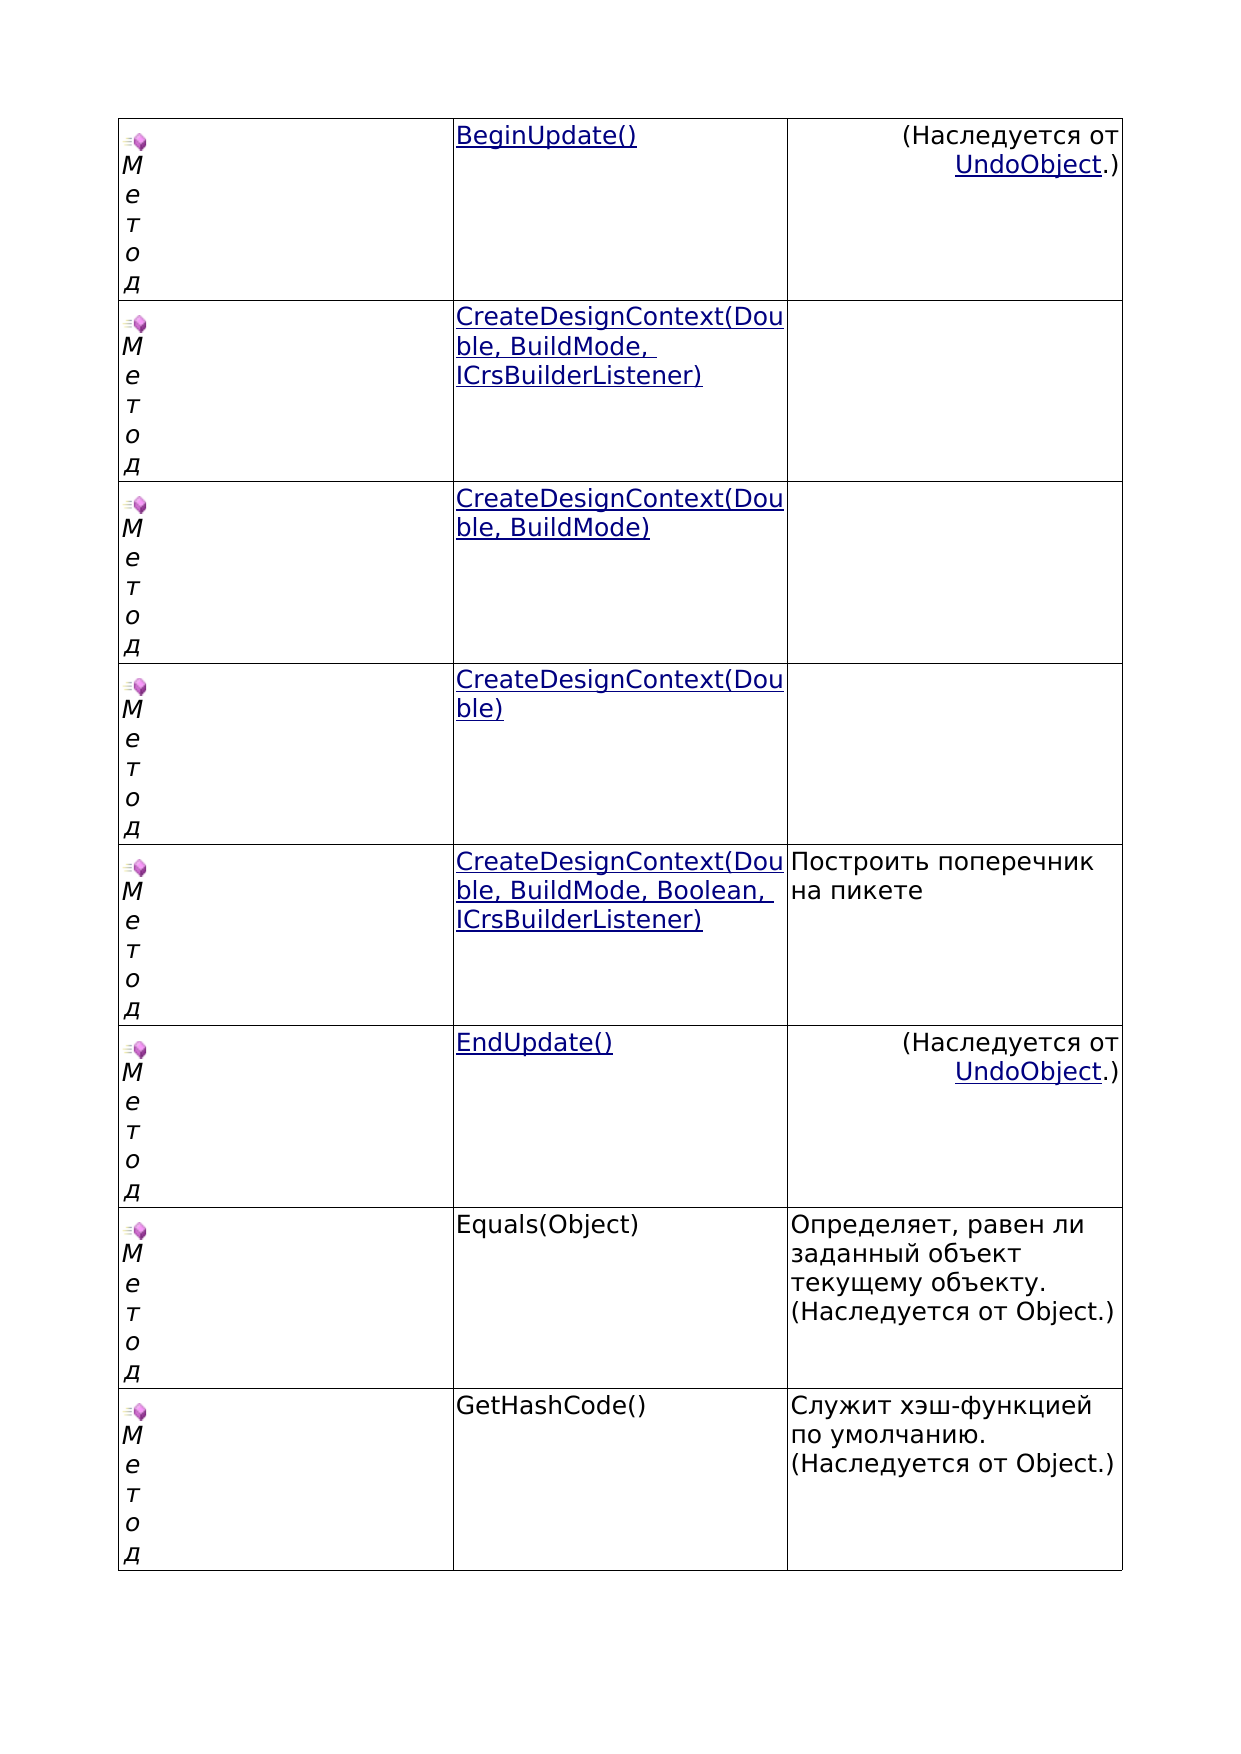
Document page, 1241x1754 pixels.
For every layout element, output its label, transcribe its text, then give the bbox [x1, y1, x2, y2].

table_cell [788, 482, 1122, 662]
table_cell GetHashCode() [454, 1389, 787, 1570]
table_cell CreateDesignContext(Double) [454, 664, 787, 844]
picture [121, 678, 147, 696]
table_cell [788, 664, 1122, 844]
table_cell Equals(Object) [454, 1208, 787, 1388]
table_cell Построить поперечник на пикете [788, 845, 1122, 1025]
table_cell CreateDesignContext(Double, BuildMode) [454, 482, 787, 662]
picture [121, 133, 147, 151]
table_cell CreateDesignContext(Double, BuildMode, ICrsBuilderListener) [454, 301, 787, 481]
table_cell (Наследуется от UndoObject.) [788, 119, 1122, 299]
table_cell [119, 845, 453, 1025]
table_cell EndUpdate() [454, 1026, 787, 1207]
picture [121, 1041, 147, 1059]
table_cell [119, 301, 453, 481]
picture [121, 496, 147, 514]
table_cell (Наследуется от UndoObject.) [788, 1026, 1122, 1207]
table_cell [119, 1026, 453, 1207]
table_cell [788, 301, 1122, 481]
table_cell [119, 119, 453, 299]
table_cell [119, 1208, 453, 1388]
table_cell [119, 664, 453, 844]
table_cell [119, 1389, 453, 1570]
table_cell Служит хэш-функцией по умолчанию. (Наследуется от Object.) [788, 1389, 1122, 1570]
table_cell CreateDesignContext(Double, BuildMode, Boolean, ICrsBuilderListener) [454, 845, 787, 1025]
table_cell Определяет, равен ли заданный объект текущему объекту. (Наследуется от Object.) [788, 1208, 1122, 1388]
table_cell [119, 482, 453, 662]
picture [121, 1403, 147, 1421]
table_cell BeginUpdate() [454, 119, 787, 299]
picture [121, 859, 147, 877]
picture [121, 315, 147, 333]
picture [121, 1222, 147, 1240]
